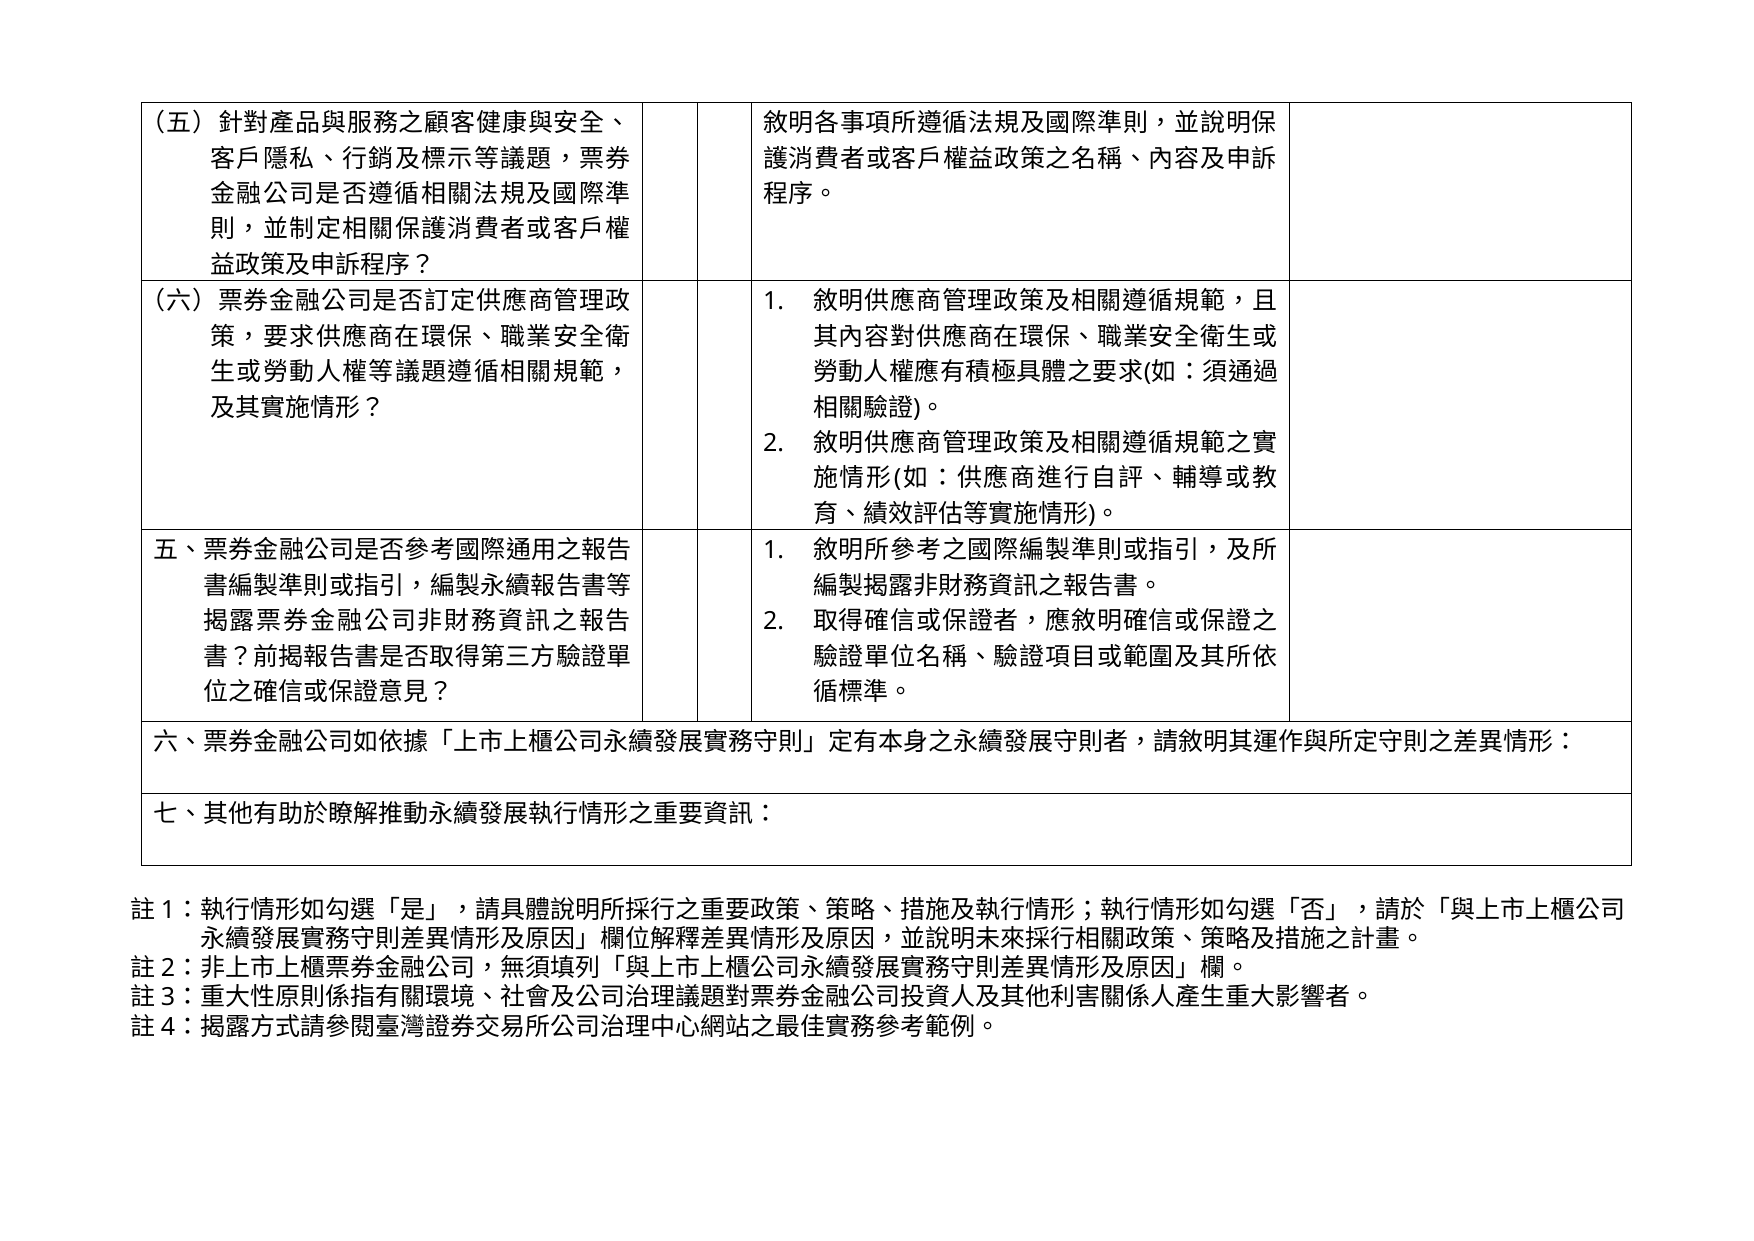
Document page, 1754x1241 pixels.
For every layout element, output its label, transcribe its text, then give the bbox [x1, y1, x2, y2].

table_cell [698, 530, 751, 721]
table_cell [1290, 530, 1631, 721]
table_cell 六、票券金融公司如依據「上市上櫃公司永續發展實務守則」定有本身之永續發展守則者，請敘明其運作與所定守則之差異情形： [142, 722, 1631, 793]
table_cell [698, 103, 751, 280]
table_cell （五）針對產品與服務之顧客健康與安全、客戶隱私、行銷及標示等議題，票券金融公司是否遵循相關法規及國際準則，並制定相關保護消費者或客戶權益政策及申訴程序？ [142, 103, 642, 280]
table_cell [1290, 281, 1631, 529]
table_cell [698, 281, 751, 529]
table_cell 敘明各事項所遵循法規及國際準則，並說明保護消費者或客戶權益政策之名稱、內容及申訴程序。 [752, 103, 1289, 280]
table_cell [1290, 103, 1631, 280]
table_cell （六）票券金融公司是否訂定供應商管理政策，要求供應商在環保、職業安全衛生或勞動人權等議題遵循相關規範，及其實施情形？ [142, 281, 642, 529]
table_cell 七、其他有助於瞭解推動永續發展執行情形之重要資訊： [142, 794, 1631, 865]
table_cell 五、票券金融公司是否參考國際通用之報告書編製準則或指引，編製永續報告書等揭露票券金融公司非財務資訊之報告書？前揭報告書是否取得第三方驗證單位之確信或保證意見？ [142, 530, 642, 721]
table_cell 敘明所參考之國際編製準則或指引，及所編製揭露非財務資訊之報告書。 取得確信或保證者，應敘明確信或保證之驗證單位名稱、驗證項目或範圍及其所依循標準。 [752, 530, 1289, 721]
table_cell [643, 103, 697, 280]
table_cell [643, 530, 697, 721]
table_cell 敘明供應商管理政策及相關遵循規範，且其內容對供應商在環保、職業安全衛生或勞動人權應有積極具體之要求(如：須通過相關驗證)。 敘明供應商管理政策及相關遵循規範之實施情形(如：供應商進行自評、輔導或教育、績效評估等實施情形)。 [752, 281, 1289, 529]
text 註2：非上市上櫃票券金融公司，無須填列「與上市上櫃公司永續發展實務守則差異情形及原因」欄。 [131, 953, 1636, 982]
text 註3：重大性原則係指有關環境、社會及公司治理議題對票券金融公司投資人及其他利害關係人產生重大影響者。 [131, 982, 1636, 1012]
table_cell [643, 281, 697, 529]
text 註1：執行情形如勾選「是」，請具體說明所採行之重要政策、策略、措施及執行情形；執行情形如勾選「否」，請於「與上市上櫃公司永續發展實務守則差異情形及原因」欄位解釋差異情形及原因，並說明未來採行相關政策、策略及措施之計畫。 [131, 895, 1636, 953]
text 註4：揭露方式請參閱臺灣證券交易所公司治理中心網站之最佳實務參考範例。 [131, 1012, 1636, 1041]
